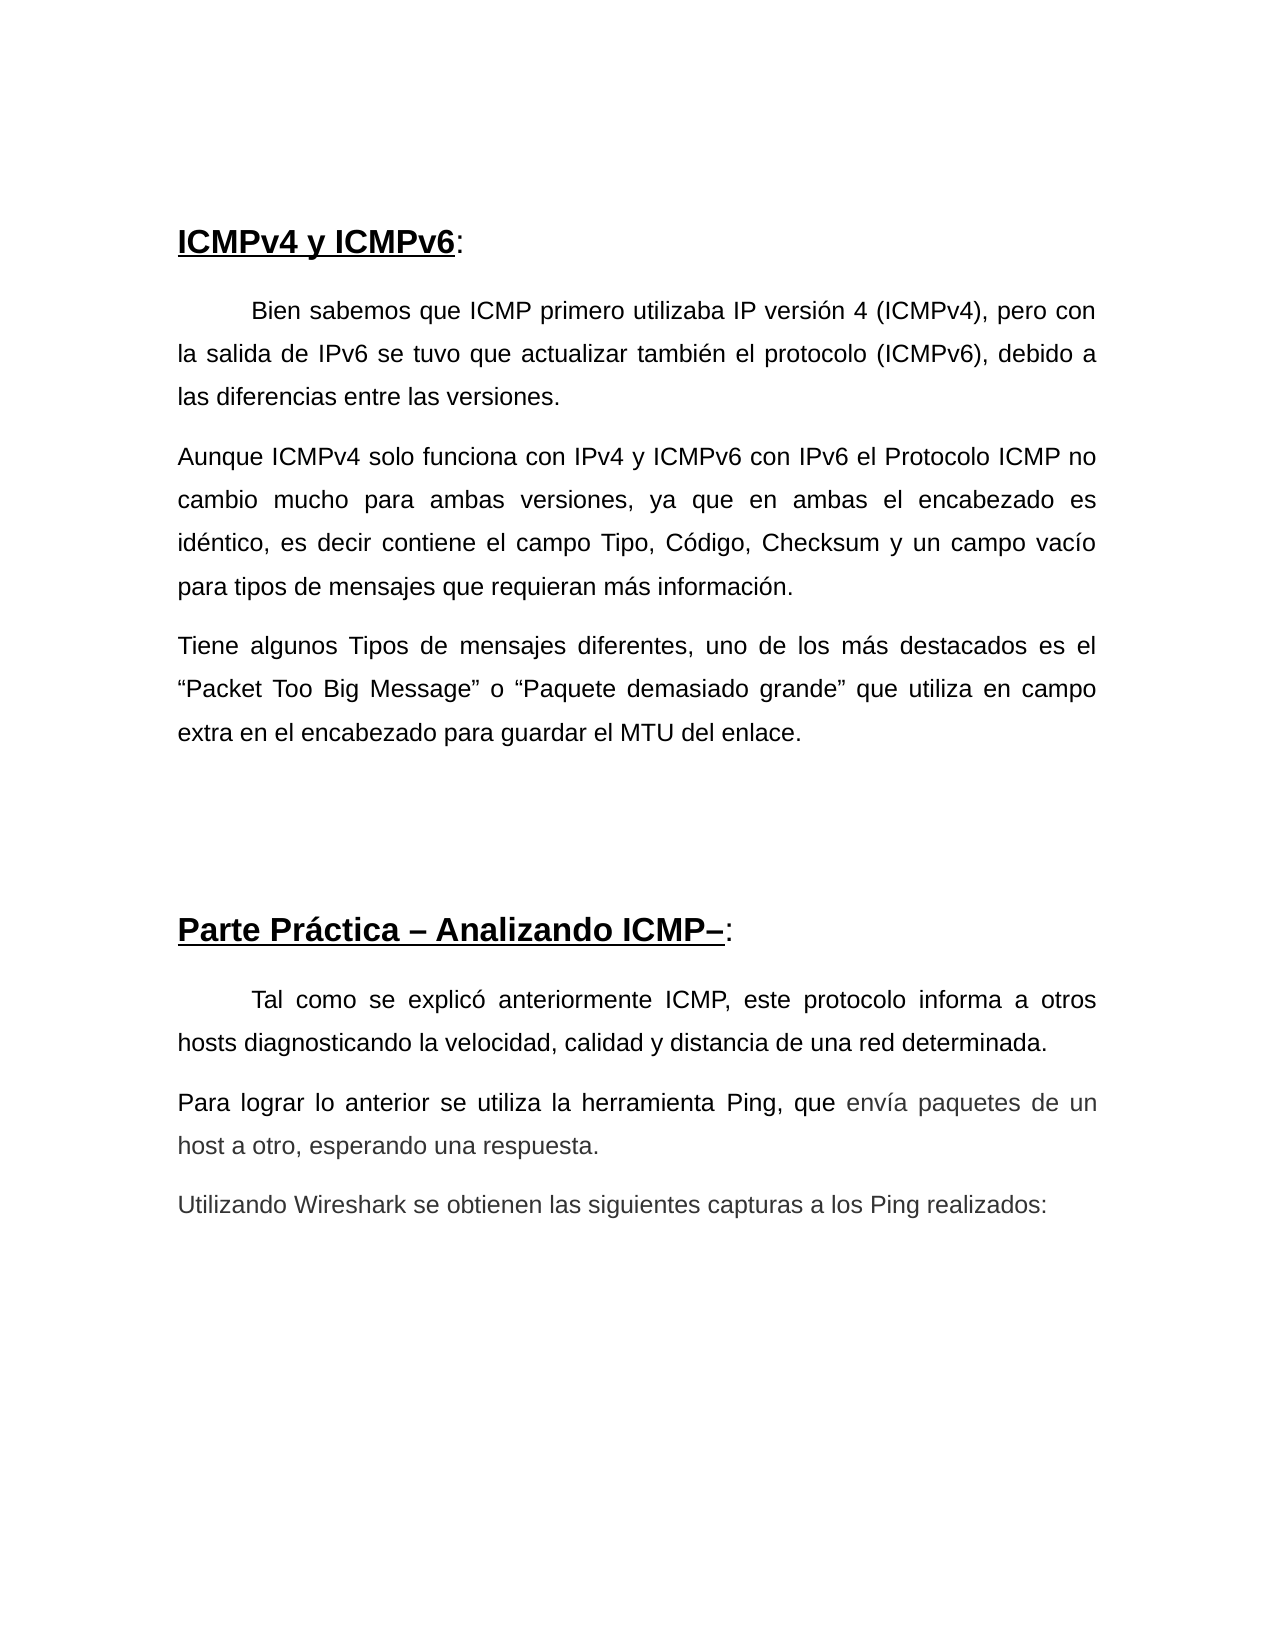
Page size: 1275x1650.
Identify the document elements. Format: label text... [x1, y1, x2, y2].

text ICMPv4 y ICMPv6: [177, 222, 1098, 260]
text Tiene algunos Tipos de mensajes diferentes, uno de los más destacados es el “Packet Too Big Message” o “Paquete demasiado grande” que utiliza en campo extra en el encabezado para guardar el MTU del enlace. [177, 631, 1098, 746]
text Utilizando Wireshark se obtienen las siguientes capturas a los Ping realizados: [177, 1190, 1098, 1219]
text Para lograr lo anterior se utiliza la herramienta Ping, que envía paquetes de un host a otro, esperando una respuesta. [177, 1087, 1098, 1159]
text Parte Práctica – Analizando ICMP–: [177, 910, 1098, 949]
text Bien sabemos que ICMP primero utilizaba IP versión 4 (ICMPv4), pero con la salida de IPv6 se tuvo que actualizar también el protocolo (ICMPv6), debido a las diferencias entre las versiones. [177, 296, 1098, 411]
text Aunque ICMPv4 solo funciona con IPv4 y ICMPv6 con IPv6 el Protocolo ICMP no cambio mucho para ambas versiones, ya que en ambas el encabezado es idéntico, es decir contiene el campo Tipo, Código, Checksum y un campo vacío para tipos de mensajes que requieran más información. [177, 442, 1098, 600]
text Tal como se explicó anteriormente ICMP, este protocolo informa a otros hosts diagnosticando la velocidad, calidad y distancia de una red determinada. [177, 984, 1098, 1056]
